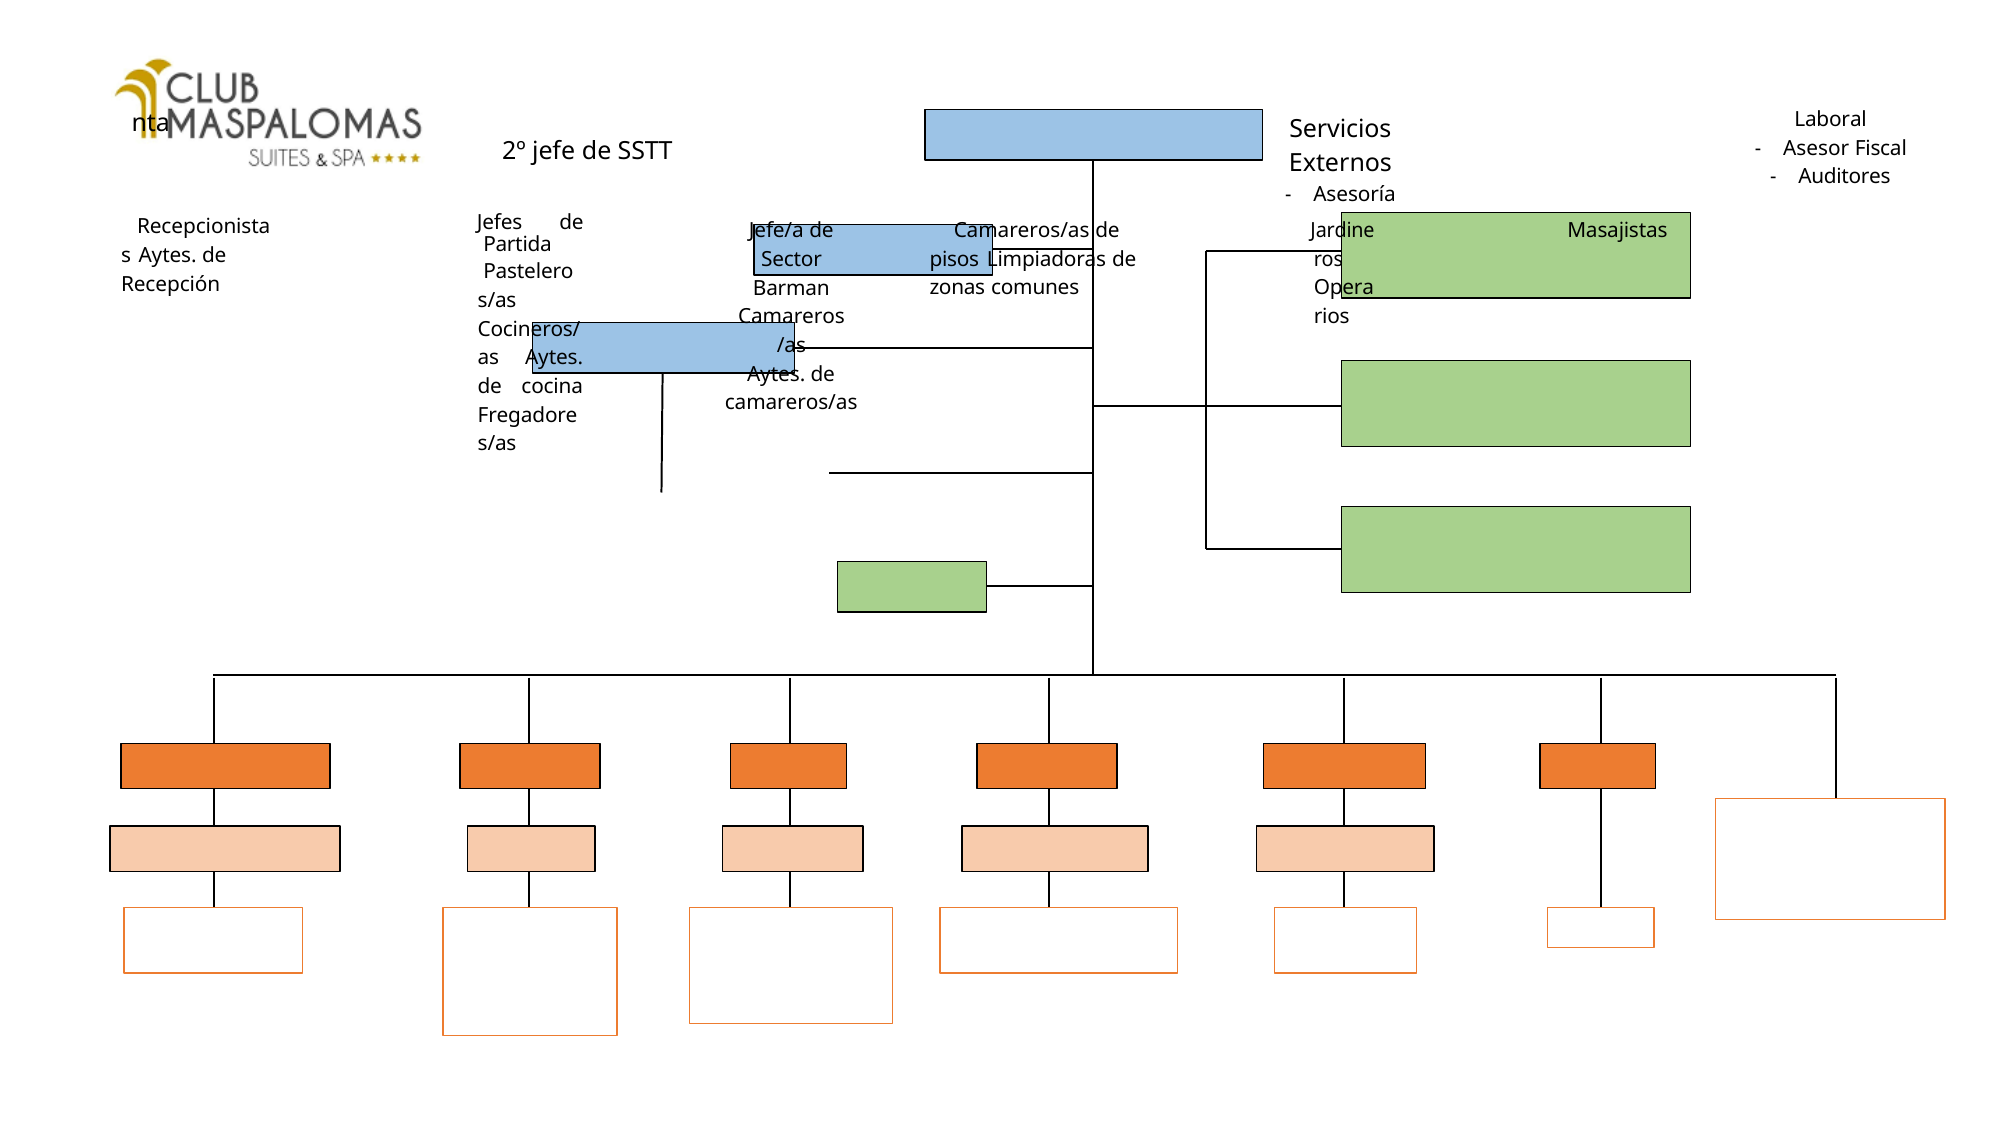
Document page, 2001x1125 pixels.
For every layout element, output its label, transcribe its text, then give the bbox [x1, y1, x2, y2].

text Masajistas [1691, 215, 1914, 243]
text - Asesor Fiscal [1747, 133, 1914, 161]
text Aytes. de camareros/as [711, 359, 870, 416]
text Pasteleros/as Cocineros/as Aytes. de cocina Fregadores/as [477, 256, 583, 457]
text 2º jefe de SSTT [502, 133, 1092, 167]
text Camareros/as de pisos Limpiadoras de zonas comunes [1094, 215, 1160, 301]
text Laboral [1746, 104, 1914, 133]
text Servicios Externos [1276, 111, 1405, 179]
text Jardineros Operarios [1310, 252, 1381, 329]
text Camareros/as de pisos Limpiadoras de zonas comunes [929, 215, 1092, 248]
text - Asesoría [1276, 179, 1405, 207]
text - Auditores [1746, 162, 1914, 190]
text Jefe/a de Sector Barman Camareros/as [735, 215, 848, 347]
text Camareros/as de pisos Limpiadoras de zonas comunes [929, 250, 1092, 301]
text Jardineros Operarios [1310, 215, 1341, 250]
text Recepcionistas Aytes. de Recepción [121, 211, 278, 297]
text Jefes de Partida [477, 211, 583, 256]
